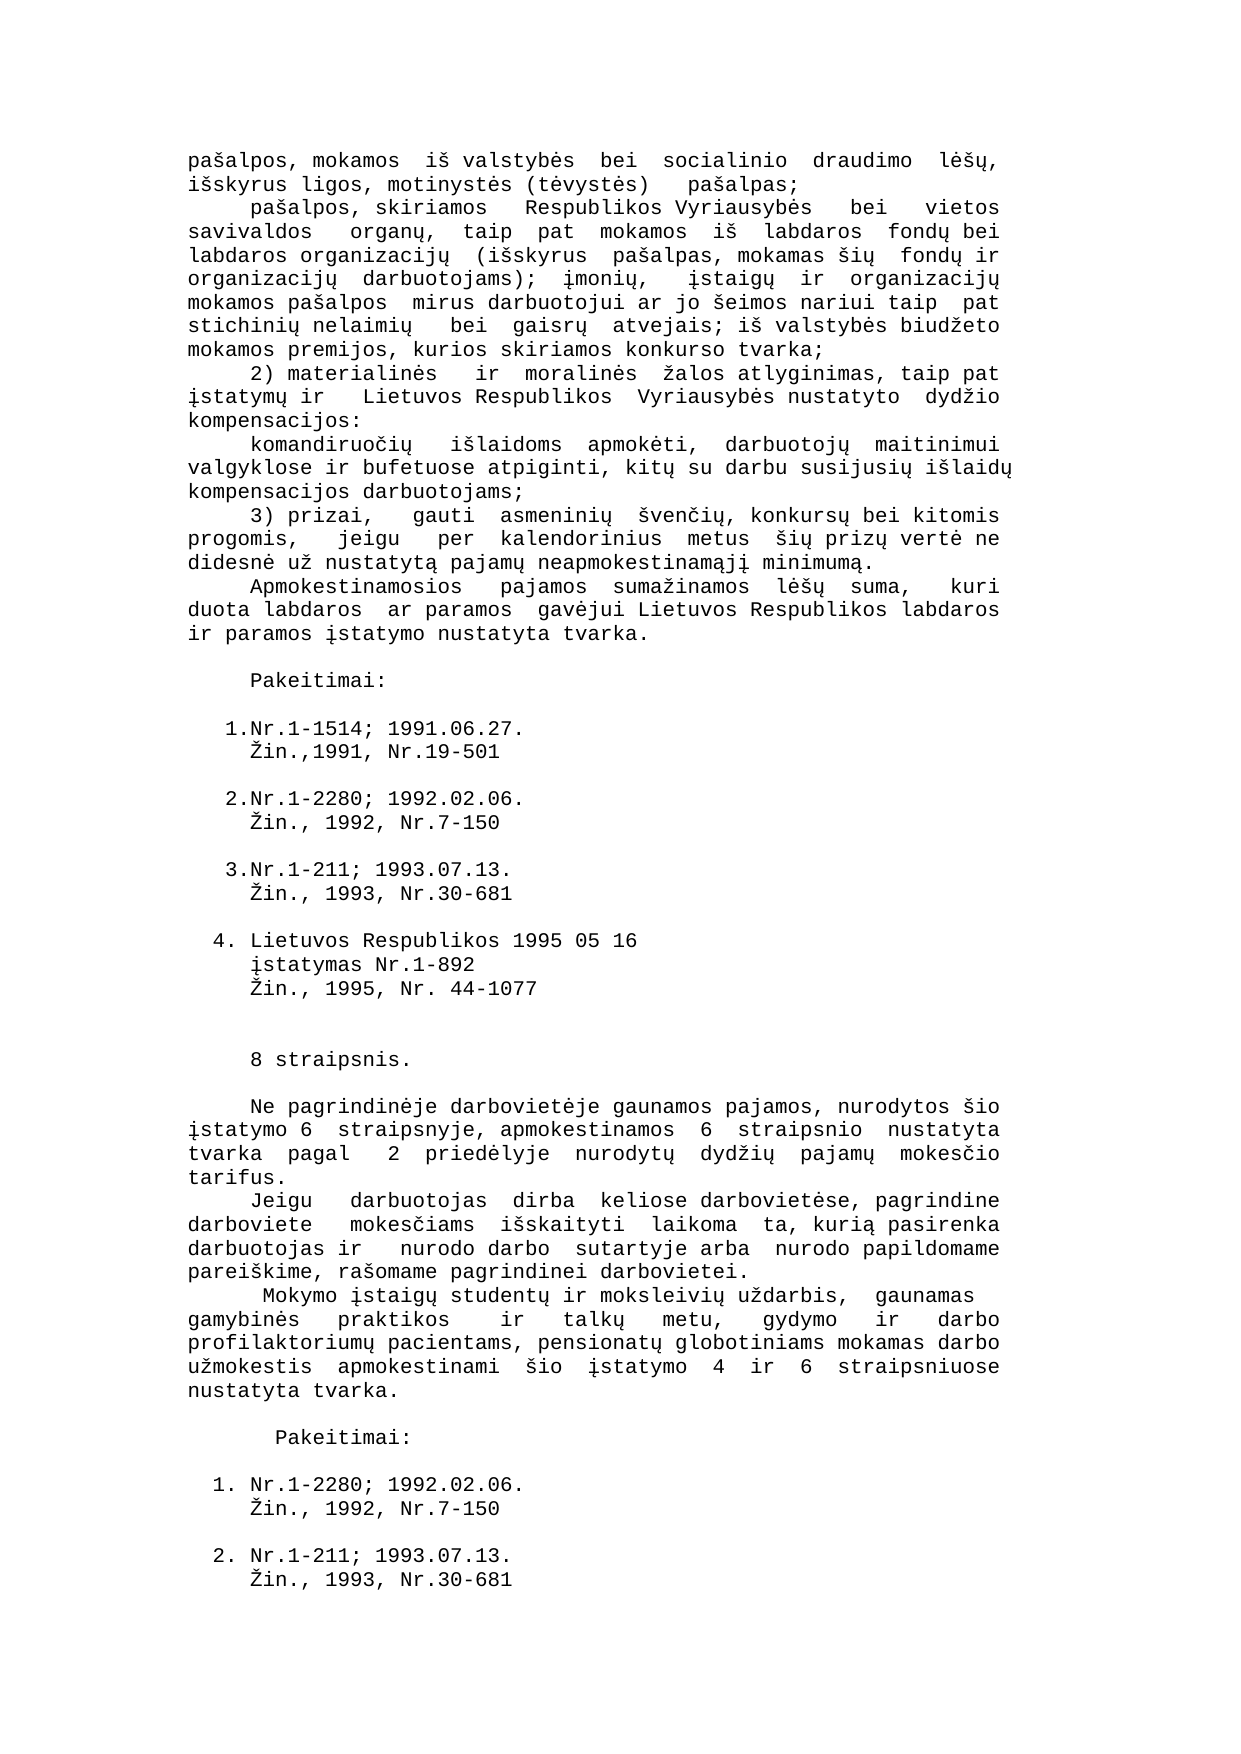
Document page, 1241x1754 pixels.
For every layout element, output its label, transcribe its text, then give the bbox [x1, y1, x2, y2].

text organizacijų darbuotojams); įmonių, įstaigų ir organizacijų [187, 268, 1053, 292]
text darbuotojas ir nurodo darbo sutartyje arba nurodo papildomame [187, 1238, 1053, 1261]
text 4. Lietuvos Respublikos 1995 05 16 [187, 930, 1053, 954]
text progomis, jeigu per kalendorinius metus šių prizų vertė ne [187, 528, 1053, 552]
text valgyklose ir bufetuose atpiginti, kitų su darbu susijusių išlaidų [187, 457, 1053, 481]
text tarifus. [187, 1167, 1053, 1190]
text Žin., 1993, Nr.30-681 [187, 883, 1053, 907]
text tvarka pagal 2 priedėlyje nurodytų dydžių pajamų mokesčio [187, 1143, 1053, 1167]
text pareiškime, rašomame pagrindinei darbovietei. [187, 1261, 1053, 1285]
text Mokymo įstaigų studentų ir moksleivių uždarbis, gaunamas [187, 1285, 1053, 1309]
text labdaros organizacijų (išskyrus pašalpas, mokamas šių fondų ir [187, 244, 1053, 268]
text kompensacijos: [187, 410, 1053, 434]
text išskyrus ligos, motinystės (tėvystės) pašalpas; [187, 174, 1053, 197]
text didesnė už nustatytą pajamų neapmokestinamąjį minimumą. [187, 552, 1053, 576]
text 2. Nr.1-211; 1993.07.13. [187, 1545, 1053, 1569]
text gamybinės praktikos ir talkų metu, gydymo ir darbo [187, 1309, 1053, 1332]
text Pakeitimai: [187, 670, 1053, 694]
text duota labdaros ar paramos gavėjui Lietuvos Respublikos labdaros [187, 599, 1053, 623]
text darboviete mokesčiams išskaityti laikoma ta, kurią pasirenka [187, 1214, 1053, 1238]
text užmokestis apmokestinami šio įstatymo 4 ir 6 straipsniuose [187, 1356, 1053, 1379]
text 8 straipsnis. [187, 1048, 1053, 1072]
text įstatymas Nr.1-892 [187, 954, 1053, 978]
text profilaktoriumų pacientams, pensionatų globotiniams mokamas darbo [187, 1332, 1053, 1356]
text 1. Nr.1-2280; 1992.02.06. [187, 1474, 1053, 1498]
text Žin., 1995, Nr. 44-1077 [187, 978, 1053, 1001]
text Žin.,1991, Nr.19-501 [187, 741, 1053, 765]
text pašalpos, skiriamos Respublikos Vyriausybės bei vietos [187, 197, 1053, 221]
text pašalpos, mokamos iš valstybės bei socialinio draudimo lėšų, [187, 150, 1053, 174]
text 2.Nr.1-2280; 1992.02.06. [187, 788, 1053, 812]
text komandiruočių išlaidoms apmokėti, darbuotojų maitinimui [187, 434, 1053, 457]
text Žin., 1992, Nr.7-150 [187, 1498, 1053, 1521]
text Jeigu darbuotojas dirba keliose darbovietėse, pagrindine [187, 1190, 1053, 1214]
text mokamos pašalpos mirus darbuotojui ar jo šeimos nariui taip pat [187, 292, 1053, 316]
text nustatyta tvarka. [187, 1379, 1053, 1403]
text stichinių nelaimių bei gaisrų atvejais; iš valstybės biudžeto [187, 316, 1053, 339]
text ir paramos įstatymo nustatyta tvarka. [187, 623, 1053, 647]
text mokamos premijos, kurios skiriamos konkurso tvarka; [187, 339, 1053, 363]
text Pakeitimai: [187, 1427, 1053, 1451]
text 2) materialinės ir moralinės žalos atlyginimas, taip pat [187, 363, 1053, 386]
text Apmokestinamosios pajamos sumažinamos lėšų suma, kuri [187, 576, 1053, 599]
text Žin., 1992, Nr.7-150 [187, 812, 1053, 836]
text 3.Nr.1-211; 1993.07.13. [187, 859, 1053, 883]
text Žin., 1993, Nr.30-681 [187, 1569, 1053, 1592]
text savivaldos organų, taip pat mokamos iš labdaros fondų bei [187, 221, 1053, 244]
text Ne pagrindinėje darbovietėje gaunamos pajamos, nurodytos šio [187, 1096, 1053, 1119]
text įstatymų ir Lietuvos Respublikos Vyriausybės nustatyto dydžio [187, 386, 1053, 410]
text įstatymo 6 straipsnyje, apmokestinamos 6 straipsnio nustatyta [187, 1119, 1053, 1143]
text 3) prizai, gauti asmeninių švenčių, konkursų bei kitomis [187, 505, 1053, 528]
text kompensacijos darbuotojams; [187, 481, 1053, 505]
text 1.Nr.1-1514; 1991.06.27. [187, 717, 1053, 741]
